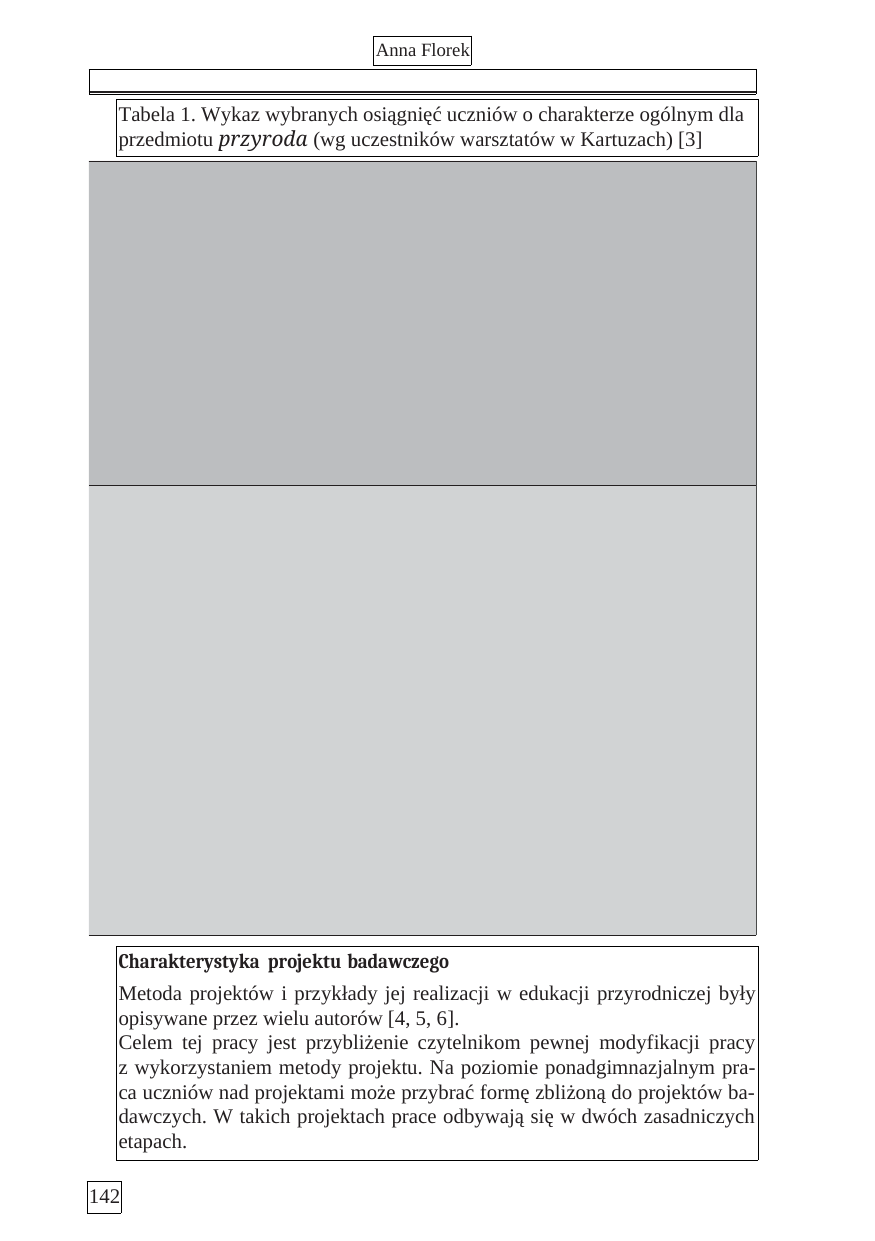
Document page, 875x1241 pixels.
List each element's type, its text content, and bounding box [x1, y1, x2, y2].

text Celem tej pracy jest przybliżenie czytelnikom pewnej modyfikacji pracy z wykorzystaniem metody projektu. Na poziomie ponadgimnazjalnym pra- ca uczniów nad projektami może przybrać formę zbliżoną do projektów ba- dawczych. W takich projektach prace odbywają się w dwóch zasadniczych etapach. [118, 1030, 756, 1153]
text 142 [89, 1184, 121, 1208]
text Tabela 1. Wykaz wybranych osiągnięć uczniów o charakterze ogólnym dla przedmiotu przyroda (wg uczestników warsztatów w Kartuzach) [3] [118, 103, 758, 153]
text Charakterystyka projektu badawczego [118, 950, 758, 974]
text Metoda projektów i przykłady jej realizacji w edukacji przyrodniczej były opisywane przez wielu autorów [4, 5, 6]. [118, 981, 756, 1029]
text Anna Florek [376, 39, 471, 60]
